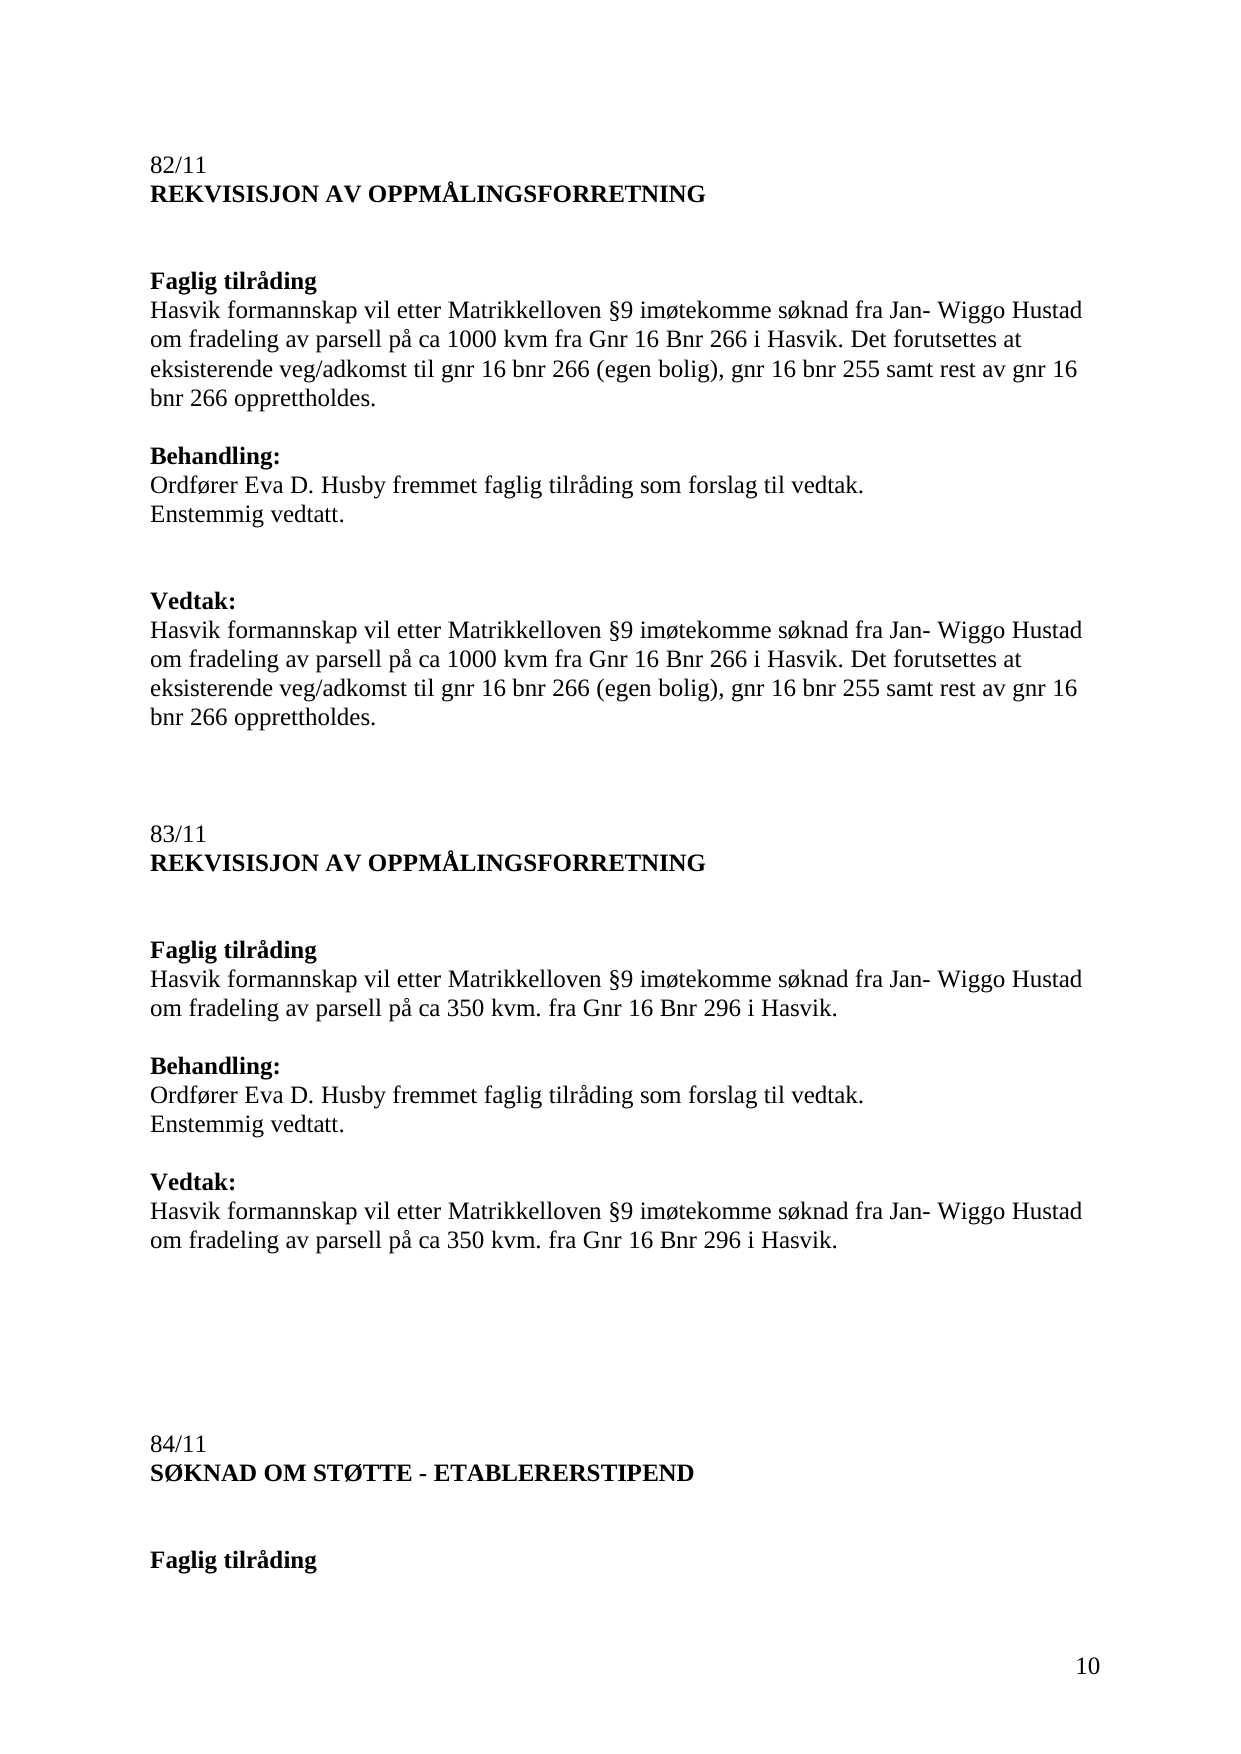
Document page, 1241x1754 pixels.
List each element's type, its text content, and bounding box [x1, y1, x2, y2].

text REKVISISJON AV OPPMÅLINGSFORRETNING [150, 179, 1100, 208]
text Ordfører Eva D. Husby fremmet faglig tilråding som forslag til vedtak. [150, 470, 1100, 499]
text Hasvik formannskap vil etter Matrikkelloven §9 imøtekomme søknad fra Jan- Wiggo Hustad om fradeling av parsell på ca 1000 kvm fra Gnr 16 Bnr 266 i Hasvik. Det forutsettes at eksisterende veg/adkomst til gnr 16 bnr 266 (egen bolig), gnr 16 bnr 255 samt rest av gnr 16 bnr 266 opprettholdes. [150, 295, 1100, 412]
text Faglig tilråding [150, 1545, 1100, 1574]
text Hasvik formannskap vil etter Matrikkelloven §9 imøtekomme søknad fra Jan- Wiggo Hustad om fradeling av parsell på ca 350 kvm. fra Gnr 16 Bnr 296 i Hasvik. [150, 964, 1100, 1022]
text 82/11 [150, 150, 1100, 179]
text 84/11 [150, 1429, 1100, 1458]
text Hasvik formannskap vil etter Matrikkelloven §9 imøtekomme søknad fra Jan- Wiggo Hustad om fradeling av parsell på ca 350 kvm. fra Gnr 16 Bnr 296 i Hasvik. [150, 1196, 1100, 1254]
text Faglig tilråding [150, 935, 1100, 964]
text 83/11 [150, 818, 1100, 847]
text Faglig tilråding [150, 266, 1100, 295]
text Behandling: [150, 441, 1100, 470]
text Enstemmig vedtatt. [150, 1109, 1100, 1138]
text Enstemmig vedtatt. [150, 499, 1100, 528]
text Vedtak: [150, 1167, 1100, 1196]
text Ordfører Eva D. Husby fremmet faglig tilråding som forslag til vedtak. [150, 1080, 1100, 1109]
text Behandling: [150, 1051, 1100, 1080]
text Vedtak: [150, 586, 1100, 615]
text REKVISISJON AV OPPMÅLINGSFORRETNING [150, 847, 1100, 877]
text SØKNAD OM STØTTE - ETABLERERSTIPEND [150, 1458, 1100, 1487]
text Hasvik formannskap vil etter Matrikkelloven §9 imøtekomme søknad fra Jan- Wiggo Hustad om fradeling av parsell på ca 1000 kvm fra Gnr 16 Bnr 266 i Hasvik. Det forutsettes at eksisterende veg/adkomst til gnr 16 bnr 266 (egen bolig), gnr 16 bnr 255 samt rest av gnr 16 bnr 266 opprettholdes. [150, 615, 1100, 731]
